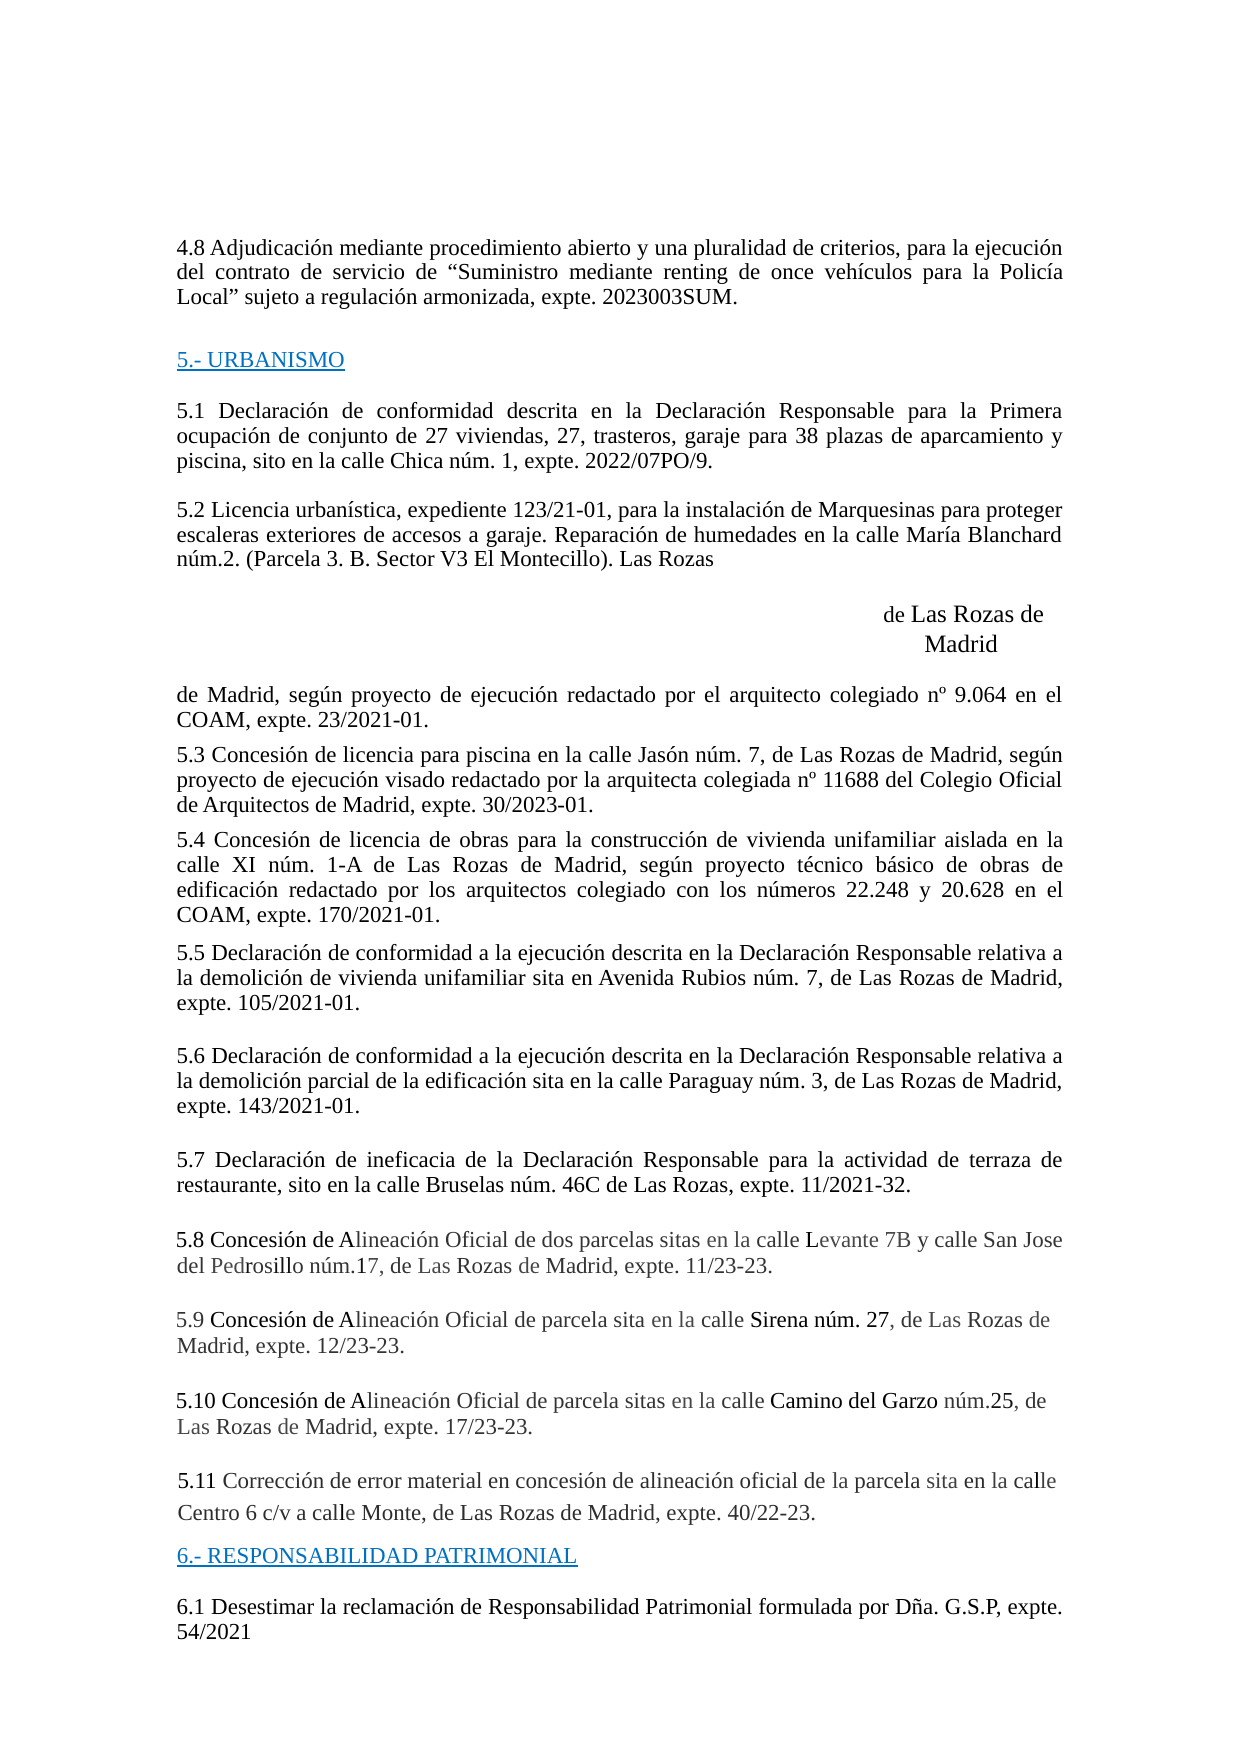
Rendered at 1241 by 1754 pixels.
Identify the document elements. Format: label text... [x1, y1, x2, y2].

text 5.6 Declaración de conformidad a la ejecución descrita en la Declaración Responsable relativa a la demolición parcial de la edificación sita en la calle Paraguay núm. 3, de Las Rozas de Madrid, expte. 143/2021-01. [176, 1044, 1064, 1118]
text 4.8 Adjudicación mediante procedimiento abierto y una pluralidad de criterios, para la ejecución del contrato de servicio de “Suministro mediante renting de once vehículos para la Policía Local” sujeto a regulación armonizada, expte. 2023003SUM. [176, 235, 1064, 309]
text 5.3 Concesión de licencia para piscina en la calle Jasón núm. 7, de Las Rozas de Madrid, según proyecto de ejecución visado redactado por la arquitecta colegiada nº 11688 del Colegio Oficial de Arquitectos de Madrid, expte. 30/2023-01. [176, 743, 1064, 817]
subtitle 6.- RESPONSABILIDAD PATRIMONIAL [177, 1542, 1065, 1569]
text 6.1 Desestimar la reclamación de Responsabilidad Patrimonial formulada por Dña. G.S.P, expte. 54/2021 [176, 1595, 1064, 1644]
text de Las Rozas de Madrid [855, 599, 1071, 658]
text 5.7 Declaración de ineficacia de la Declaración Responsable para la actividad de terraza de restaurante, sito en la calle Bruselas núm. 46C de Las Rozas, expte. 11/2021-32. [176, 1148, 1064, 1197]
text 5.10 Concesión de Alineación Oficial de parcela sitas en la calle Camino del Garzo núm.25, de Las Rozas de Madrid, expte. 17/23-23. [176, 1387, 1070, 1439]
text 5.1 Declaración de conformidad descrita en la Declaración Responsable para la Primera ocupación de conjunto de 27 viviendas, 27, trasteros, garaje para 38 plazas de aparcamiento y piscina, sito en la calle Chica núm. 1, expte. 2022/07PO/9. [176, 399, 1064, 473]
text 5.9 Concesión de Alineación Oficial de parcela sita en la calle Sirena núm. 27, de Las Rozas de Madrid, expte. 12/23-23. [176, 1307, 1070, 1359]
text de Madrid, según proyecto de ejecución redactado por el arquitecto colegiado nº 9.064 en el COAM, expte. 23/2021-01. [176, 683, 1064, 732]
subtitle 5.- URBANISMO [177, 347, 1065, 373]
text 5.4 Concesión de licencia de obras para la construcción de vivienda unifamiliar aislada en la calle XI núm. 1-A de Las Rozas de Madrid, según proyecto técnico básico de obras de edificación redactado por los arquitectos colegiado con los números 22.248 y 20.628 en el COAM, expte. 170/2021-01. [176, 828, 1064, 927]
text 5.11 Corrección de error material en concesión de alineación oficial de la parcela sita en la calle Centro 6 c/v a calle Monte, de Las Rozas de Madrid, expte. 40/22-23. [177, 1468, 1070, 1525]
text 5.2 Licencia urbanística, expediente 123/21-01, para la instalación de Marquesinas para proteger escaleras exteriores de accesos a garaje. Reparación de humedades en la calle María Blanchard núm.2. (Parcela 3. B. Sector V3 El Montecillo). Las Rozas [176, 498, 1064, 572]
text 5.5 Declaración de conformidad a la ejecución descrita en la Declaración Responsable relativa a la demolición de vivienda unifamiliar sita en Avenida Rubios núm. 7, de Las Rozas de Madrid, expte. 105/2021-01. [176, 941, 1064, 1015]
text 5.8 Concesión de Alineación Oficial de dos parcelas sitas en la calle Levante 7B y calle San Jose del Pedrosillo núm.17, de Las Rozas de Madrid, expte. 11/23-23. [176, 1226, 1070, 1278]
